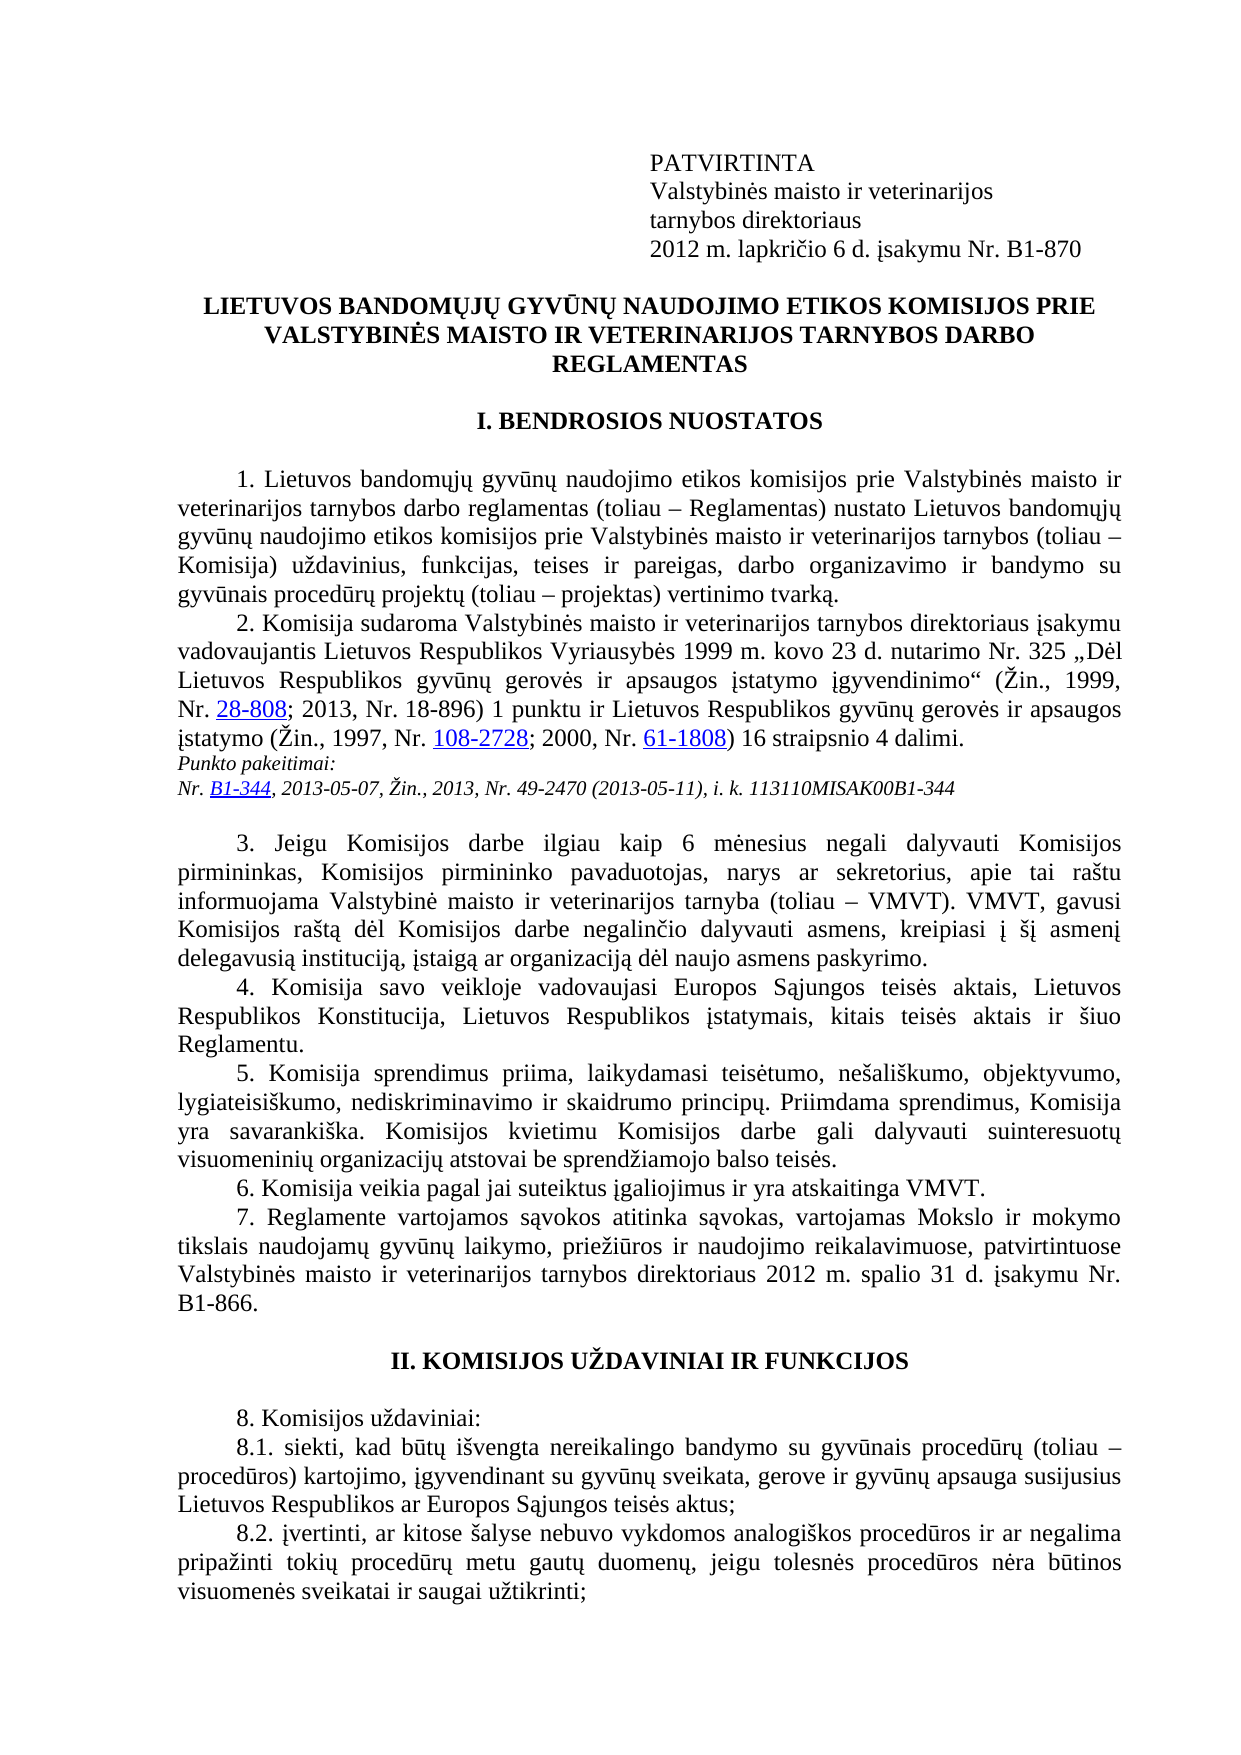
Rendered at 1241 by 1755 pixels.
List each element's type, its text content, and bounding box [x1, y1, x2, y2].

text 8.2. įvertinti, ar kitose šalyse nebuvo vykdomos analogiškos procedūros ir ar negalima pripažinti tokių procedūrų metu gautų duomenų, jeigu tolesnės procedūros nėra būtinos visuomenės sveikatai ir saugai užtikrinti; [177, 1518, 1122, 1604]
text 3. Jeigu Komisijos darbe ilgiau kaip 6 mėnesius negali dalyvauti Komisijos pirmininkas, Komisijos pirmininko pavaduotojas, narys ar sekretorius, apie tai raštu informuojama Valstybinė maisto ir veterinarijos tarnyba (toliau – VMVT). VMVT, gavusi Komisijos raštą dėl Komisijos darbe negalinčio dalyvauti asmens, kreipiasi į šį asmenį delegavusią instituciją, įstaigą ar organizaciją dėl naujo asmens paskyrimo. [177, 828, 1122, 972]
text Nr. B1-344, 2013-05-07, Žin., 2013, Nr. 49-2470 (2013-05-11), i. k. 113110MISAK00B1-344 [177, 775, 1122, 799]
text tarnybos direktoriaus [649, 205, 1122, 234]
text 7. Reglamente vartojamos sąvokos atitinka sąvokas, vartojamas Mokslo ir mokymo tikslais naudojamų gyvūnų laikymo, priežiūros ir naudojimo reikalavimuose, patvirtintuose Valstybinės maisto ir veterinarijos tarnybos direktoriaus 2012 m. spalio 31 d. įsakymu Nr. B1-866. [177, 1202, 1122, 1317]
text LIETUVOS BANDOMŲJŲ GYVŪNŲ NAUDOJIMO ETIKOS KOMISIJOS PRIE VALSTYBINĖS MAISTO IR VETERINARIJOS TARNYBOS DARBO REGLAMENTAS [177, 291, 1122, 378]
text 1. Lietuvos bandomųjų gyvūnų naudojimo etikos komisijos prie Valstybinės maisto ir veterinarijos tarnybos darbo reglamentas (toliau – Reglamentas) nustato Lietuvos bandomųjų gyvūnų naudojimo etikos komisijos prie Valstybinės maisto ir veterinarijos tarnybos (toliau – Komisija) uždavinius, funkcijas, teises ir pareigas, darbo organizavimo ir bandymo su gyvūnais procedūrų projektų (toliau – projektas) vertinimo tvarką. [177, 464, 1122, 608]
text II. KOMISIJOS UŽDAVINIAI IR FUNKCIJOS [177, 1346, 1122, 1374]
text Punkto pakeitimai: [177, 751, 1122, 775]
text 2. Komisija sudaroma Valstybinės maisto ir veterinarijos tarnybos direktoriaus įsakymu vadovaujantis Lietuvos Respublikos Vyriausybės 1999 m. kovo 23 d. nutarimo Nr. 325 „Dėl Lietuvos Respublikos gyvūnų gerovės ir apsaugos įstatymo įgyvendinimo“ (Žin., 1999, Nr. 28-808; 2013, Nr. 18-896) 1 punktu ir Lietuvos Respublikos gyvūnų gerovės ir apsaugos įstatymo (Žin., 1997, Nr. 108-2728; 2000, Nr. 61-1808) 16 straipsnio 4 dalimi. [177, 608, 1122, 751]
text PATVIRTINTA [649, 148, 1122, 176]
text Valstybinės maisto ir veterinarijos [649, 176, 1122, 205]
text 4. Komisija savo veikloje vadovaujasi Europos Sąjungos teisės aktais, Lietuvos Respublikos Konstitucija, Lietuvos Respublikos įstatymais, kitais teisės aktais ir šiuo Reglamentu. [177, 972, 1122, 1058]
text 8. Komisijos uždaviniai: [177, 1403, 1122, 1432]
text I. BENDROSIOS NUOSTATOS [177, 406, 1122, 435]
text 5. Komisija sprendimus priima, laikydamasi teisėtumo, nešališkumo, objektyvumo, lygiateisiškumo, nediskriminavimo ir skaidrumo principų. Priimdama sprendimus, Komisija yra savarankiška. Komisijos kvietimu Komisijos darbe gali dalyvauti suinteresuotų visuomeninių organizacijų atstovai be sprendžiamojo balso teisės. [177, 1058, 1122, 1173]
text 2012 m. lapkričio 6 d. įsakymu Nr. B1-870 [649, 234, 1122, 263]
text 8.1. siekti, kad būtų išvengta nereikalingo bandymo su gyvūnais procedūrų (toliau – procedūros) kartojimo, įgyvendinant su gyvūnų sveikata, gerove ir gyvūnų apsauga susijusius Lietuvos Respublikos ar Europos Sąjungos teisės aktus; [177, 1432, 1122, 1518]
text 6. Komisija veikia pagal jai suteiktus įgaliojimus ir yra atskaitinga VMVT. [177, 1173, 1122, 1202]
